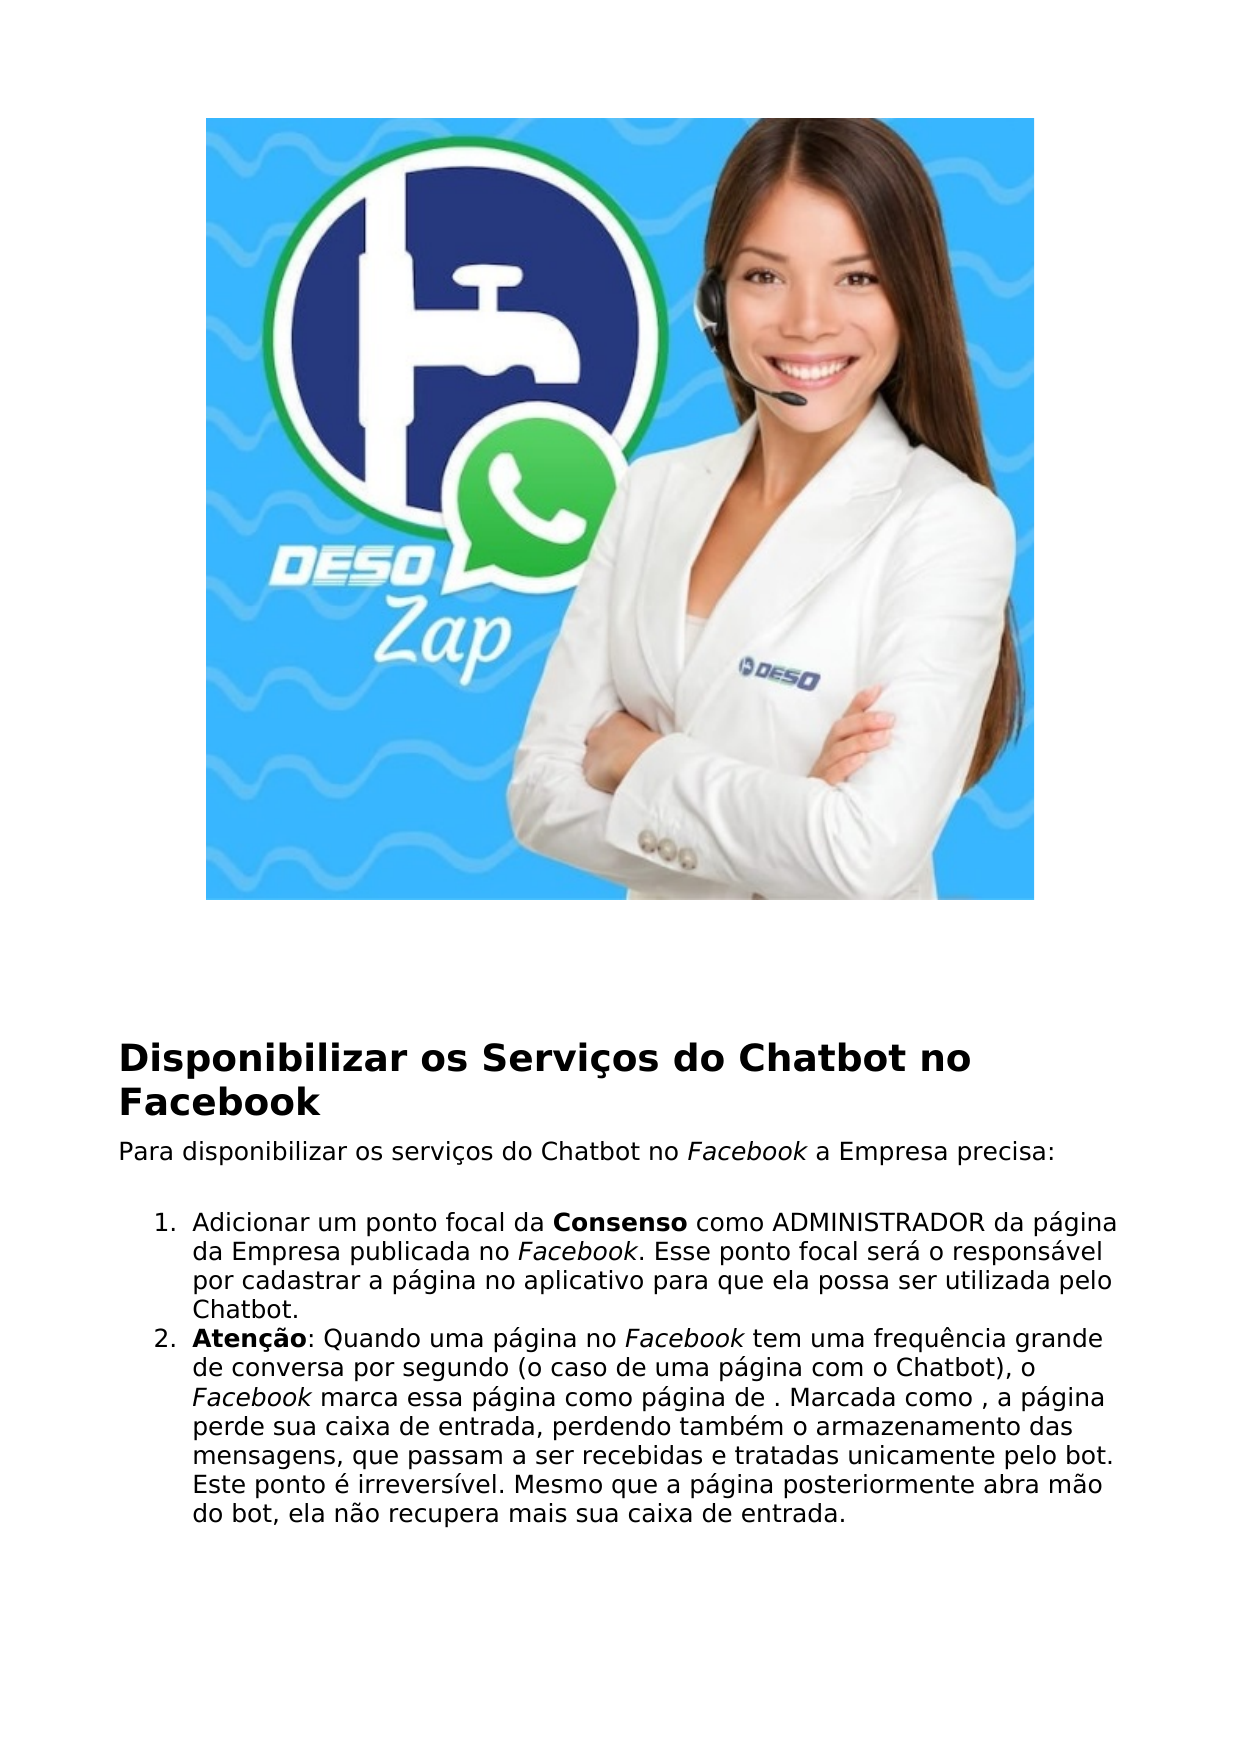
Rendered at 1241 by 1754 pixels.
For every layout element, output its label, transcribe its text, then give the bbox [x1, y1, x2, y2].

list Atenção: Quando uma página no Facebook tem uma frequência grande de conversa por segundo (o caso de uma página com o Chatbot), o Facebook marca essa página como página de . Marcada como , a página perde sua caixa de entrada, perdendo também o armazenamento das mensagens, que passam a ser recebidas e tratadas unicamente pelo bot. Este ponto é irreversível. Mesmo que a página posteriormente abra mão do bot, ela não recupera mais sua caixa de entrada. [177, 1324, 1122, 1529]
list Adicionar um ponto focal da Consenso como ADMINISTRADOR da página da Empresa publicada no Facebook. Esse ponto focal será o responsável por cadastrar a página no aplicativo para que ela possa ser utilizada pelo Chatbot. [177, 1208, 1122, 1324]
picture [206, 118, 1035, 900]
subtitle Disponibilizar os Serviços do Chatbot no Facebook [118, 1037, 1122, 1124]
text Para disponibilizar os serviços do Chatbot no Facebook a Empresa precisa: [118, 1137, 1122, 1166]
